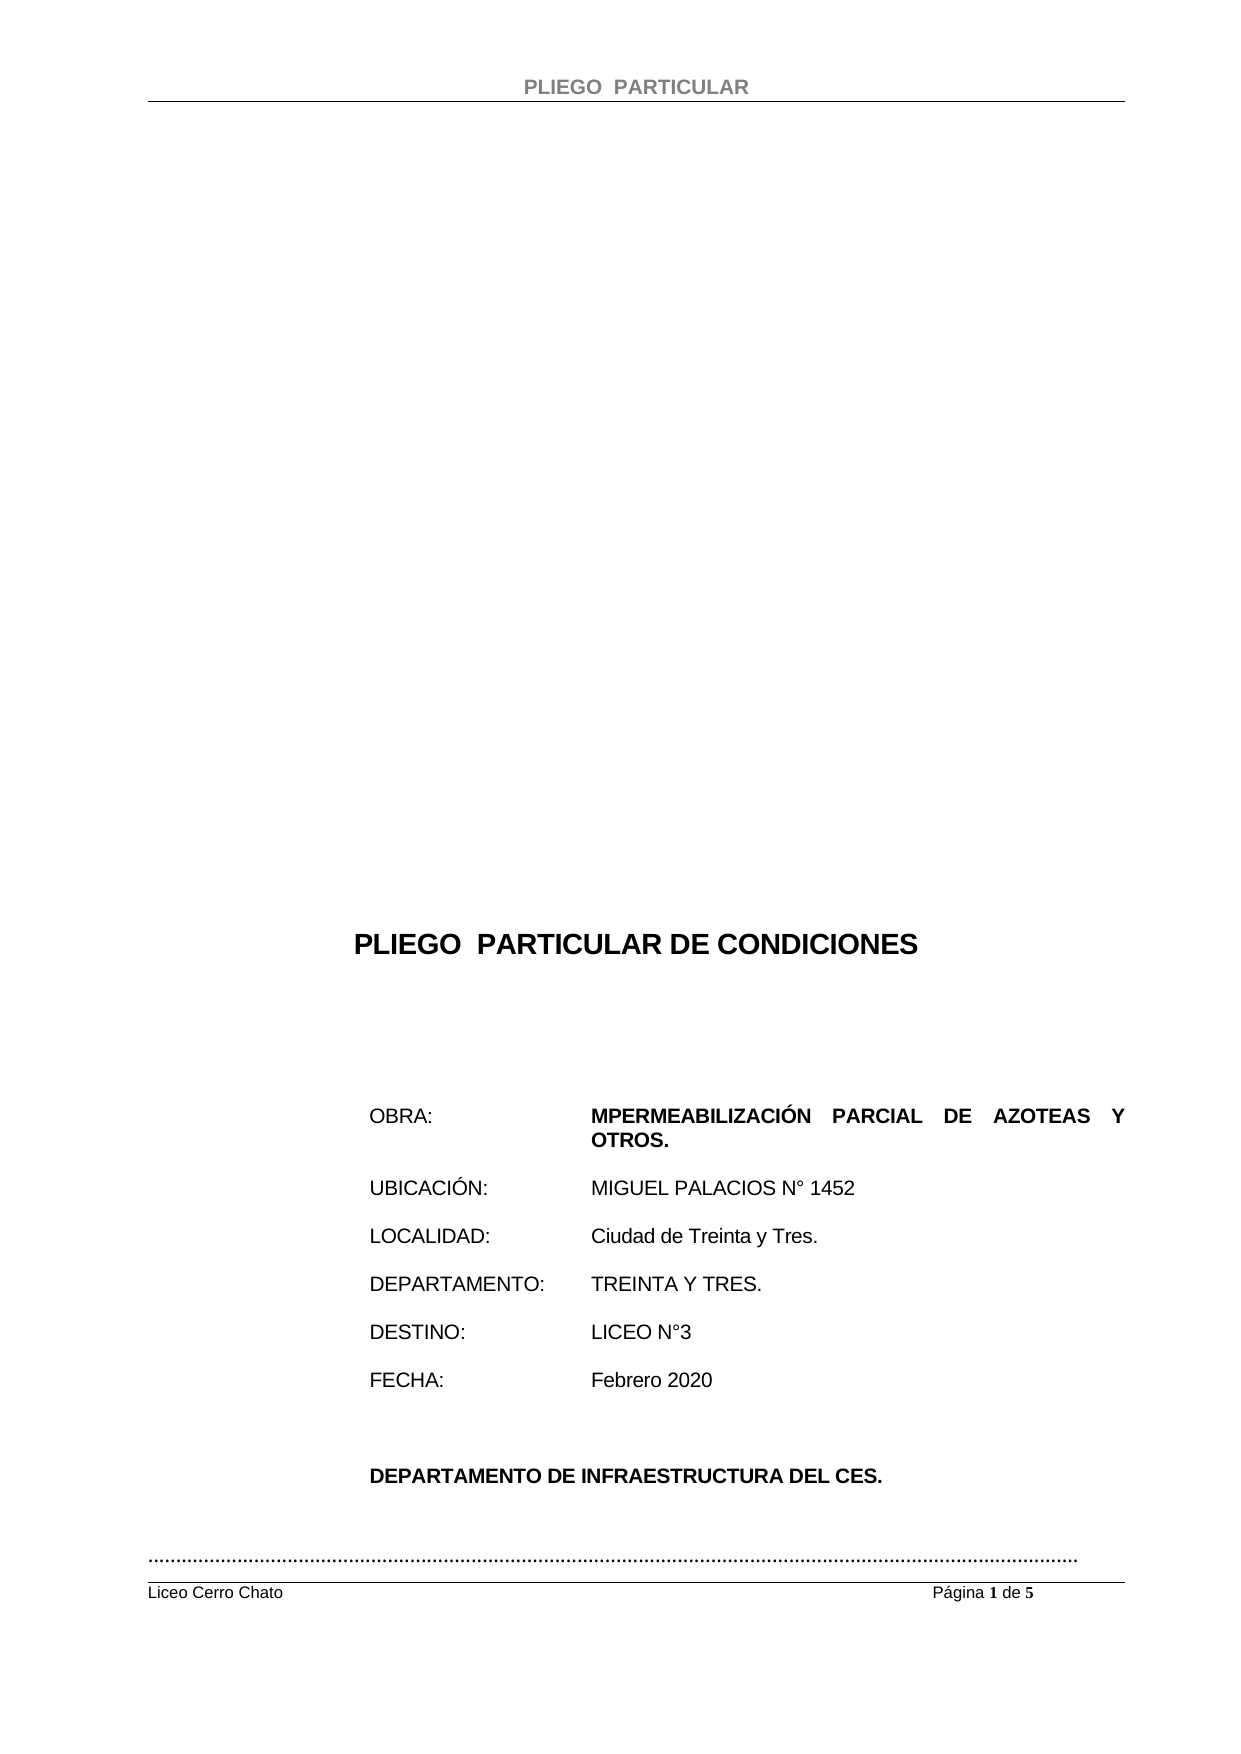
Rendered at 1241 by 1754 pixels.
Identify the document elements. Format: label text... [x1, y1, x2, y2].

text DEPARTAMENTO: TREINTA Y TRES. [148, 1272, 1125, 1296]
text PLIEGO PARTICULAR DE CONDICIONES [148, 927, 1125, 961]
text DEPARTAMENTO DE INFRAESTRUCTURA DEL CES. [148, 1464, 1125, 1488]
text FECHA: Febrero 2020 [148, 1368, 1125, 1392]
text OBRA: MPERMEABILIZACIÓN PARCIAL DE AZOTEAS Y OTROS. [369, 1104, 1125, 1152]
text LOCALIDAD: Ciudad de Treinta y Tres. [148, 1224, 1125, 1248]
text DESTINO: LICEO N°3 [148, 1320, 1125, 1344]
text ....................................................................................................................................................................... [148, 1540, 1125, 1568]
text UBICACIÓN: MIGUEL PALACIOS N° 1452 [148, 1176, 1125, 1200]
